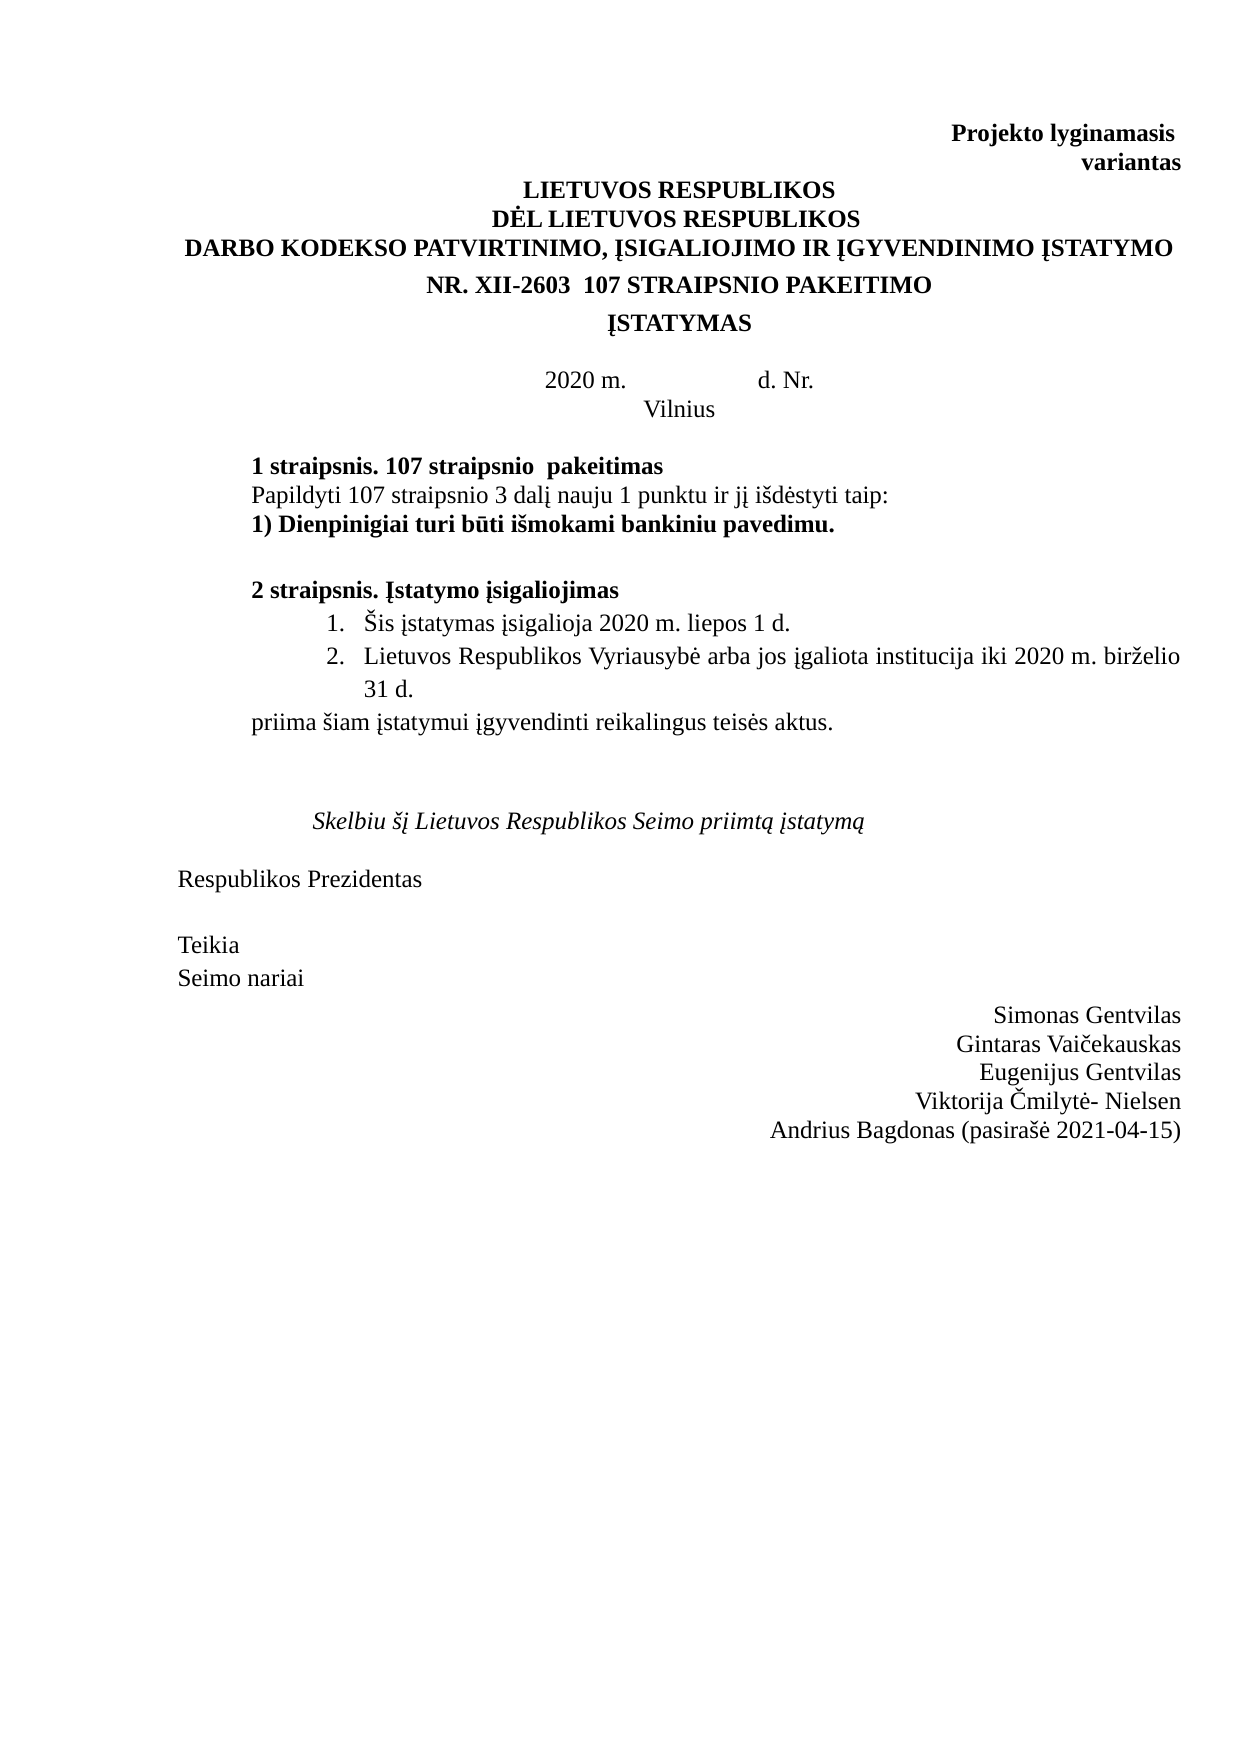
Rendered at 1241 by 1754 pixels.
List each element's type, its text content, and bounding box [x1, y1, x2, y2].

text Teikia [177, 930, 1181, 958]
list Lietuvos Respublikos Vyriausybė arba jos įgaliota institucija iki 2020 m. birželio 31 d. [326, 641, 1181, 703]
text DARBO KODEKSO PATVIRTINIMO, ĮSIGALIOJIMO IR ĮGYVENDINIMO ĮSTATYMO NR. XII-2603 107 STRAIPSNIO PAKEITIMO [177, 233, 1181, 299]
text Simonas Gentvilas [177, 1000, 1181, 1029]
text Andrius Bagdonas (pasirašė 2021-04-15) [177, 1115, 1181, 1144]
text Papildyti 107 straipsnio 3 dalį nauju 1 punktu ir jį išdėstyti taip: [177, 480, 1181, 509]
text Eugenijus Gentvilas [177, 1057, 1181, 1086]
text Skelbiu šį Lietuvos Respublikos Seimo priimtą įstatymą [177, 806, 1181, 835]
text Seimo nariai [177, 963, 1181, 991]
list Šis įstatymas įsigalioja 2020 m. liepos 1 d. [326, 608, 1181, 637]
text DĖL LIETUVOS RESPUBLIKOS [177, 204, 1181, 233]
text variantas [177, 147, 1181, 176]
text Gintaras Vaičekauskas [177, 1029, 1181, 1057]
text 2020 m. d. Nr. Vilnius [177, 365, 1181, 423]
text 2 straipsnis. Įstatymo įsigaliojimas [177, 575, 1181, 604]
text LIETUVOS RESPUBLIKOS [177, 176, 1181, 204]
text Viktorija Čmilytė- Nielsen [177, 1086, 1181, 1115]
text ĮSTATYMAS [177, 308, 1181, 336]
text 1) Dienpinigiai turi būti išmokami bankiniu pavedimu. [177, 509, 1181, 538]
text priima šiam įstatymui įgyvendinti reikalingus teisės aktus. [251, 707, 1181, 736]
text Projekto lyginamasis [177, 118, 1181, 147]
text Respublikos Prezidentas [177, 864, 1181, 892]
text 1 straipsnis. 107 straipsnio pakeitimas [177, 451, 1181, 480]
